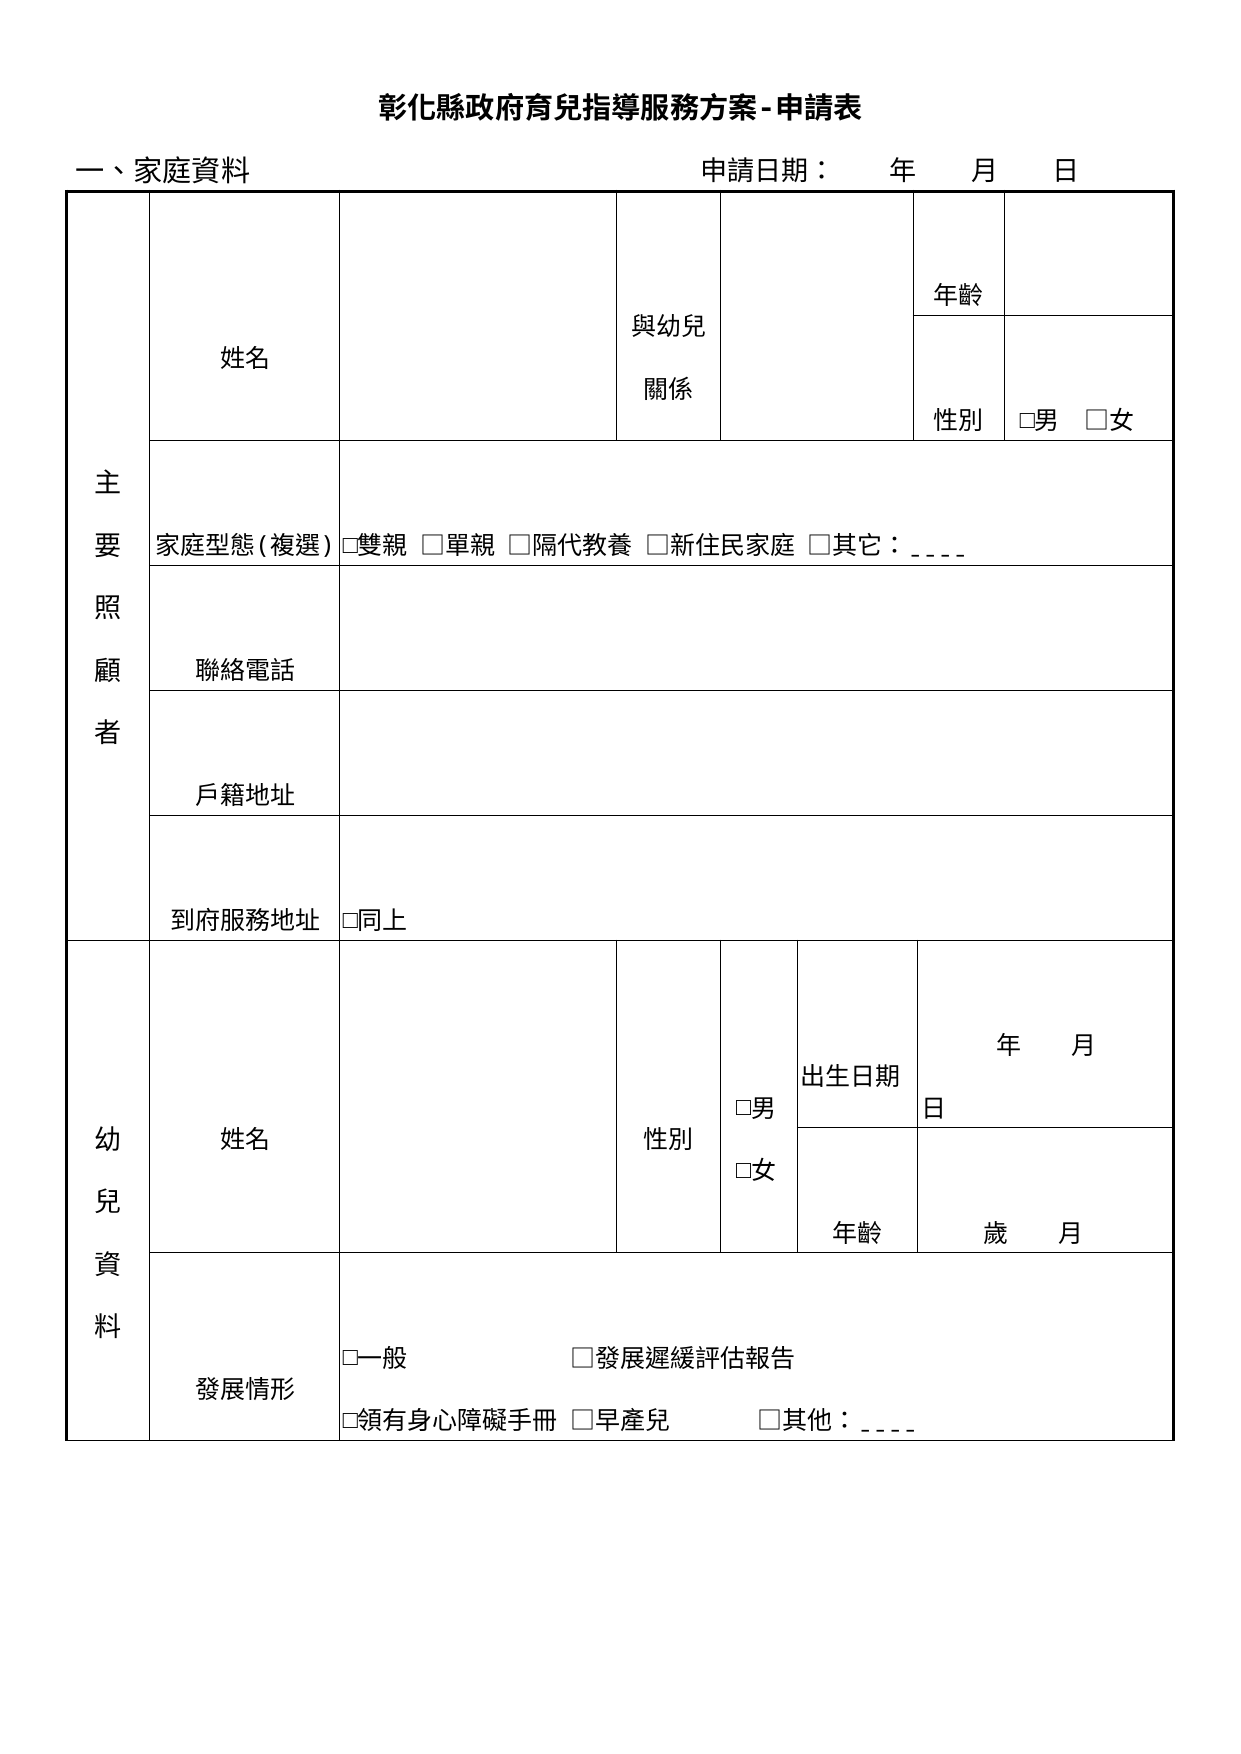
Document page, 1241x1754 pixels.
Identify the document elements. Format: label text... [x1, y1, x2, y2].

table_cell 家庭型態(複選) [150, 441, 339, 564]
table_cell 幼兒資料 [68, 941, 149, 1439]
table_cell 性別 [914, 316, 1004, 439]
table_header 姓名 [150, 193, 339, 439]
text 彰化縣政府育兒指導服務方案-申請表 [75, 64, 1165, 127]
table_header [1005, 193, 1172, 314]
table_cell □男 □女 [721, 941, 797, 1252]
table_cell 出生日期 [798, 941, 917, 1127]
table_cell □男 □女 [1005, 316, 1172, 439]
table_cell 歲 月 [918, 1128, 1172, 1252]
table_cell [340, 941, 616, 1252]
table_cell [340, 566, 1172, 689]
text 一、家庭資料 申請日期： 年 月 日 [75, 127, 1165, 189]
table_cell □雙親 □單親 □隔代教養 □新住民家庭 □其它：ˍˍˍˍ [340, 441, 1172, 564]
table_cell 聯絡電話 [150, 566, 339, 689]
table_cell [340, 691, 1172, 814]
table_header 年齡 [914, 193, 1004, 314]
table_cell 性別 [617, 941, 720, 1252]
table_cell 年齡 [798, 1128, 917, 1252]
table_cell 年 月 日 [918, 941, 1172, 1127]
table_header [721, 193, 913, 439]
table_header [340, 193, 616, 439]
table_cell 發展情形 [150, 1253, 339, 1439]
table_cell 姓名 [150, 941, 339, 1252]
table_cell 到府服務地址 [150, 816, 339, 939]
table_cell □同上 [340, 816, 1172, 939]
table_header 與幼兒關係 [617, 193, 720, 439]
table_header 主要照顧者 [68, 193, 149, 939]
table_cell □一般 □發展遲緩評估報告 □領有身心障礙手冊 □早產兒 □其他：ˍˍˍˍ [340, 1253, 1172, 1439]
table_cell 戶籍地址 [150, 691, 339, 814]
